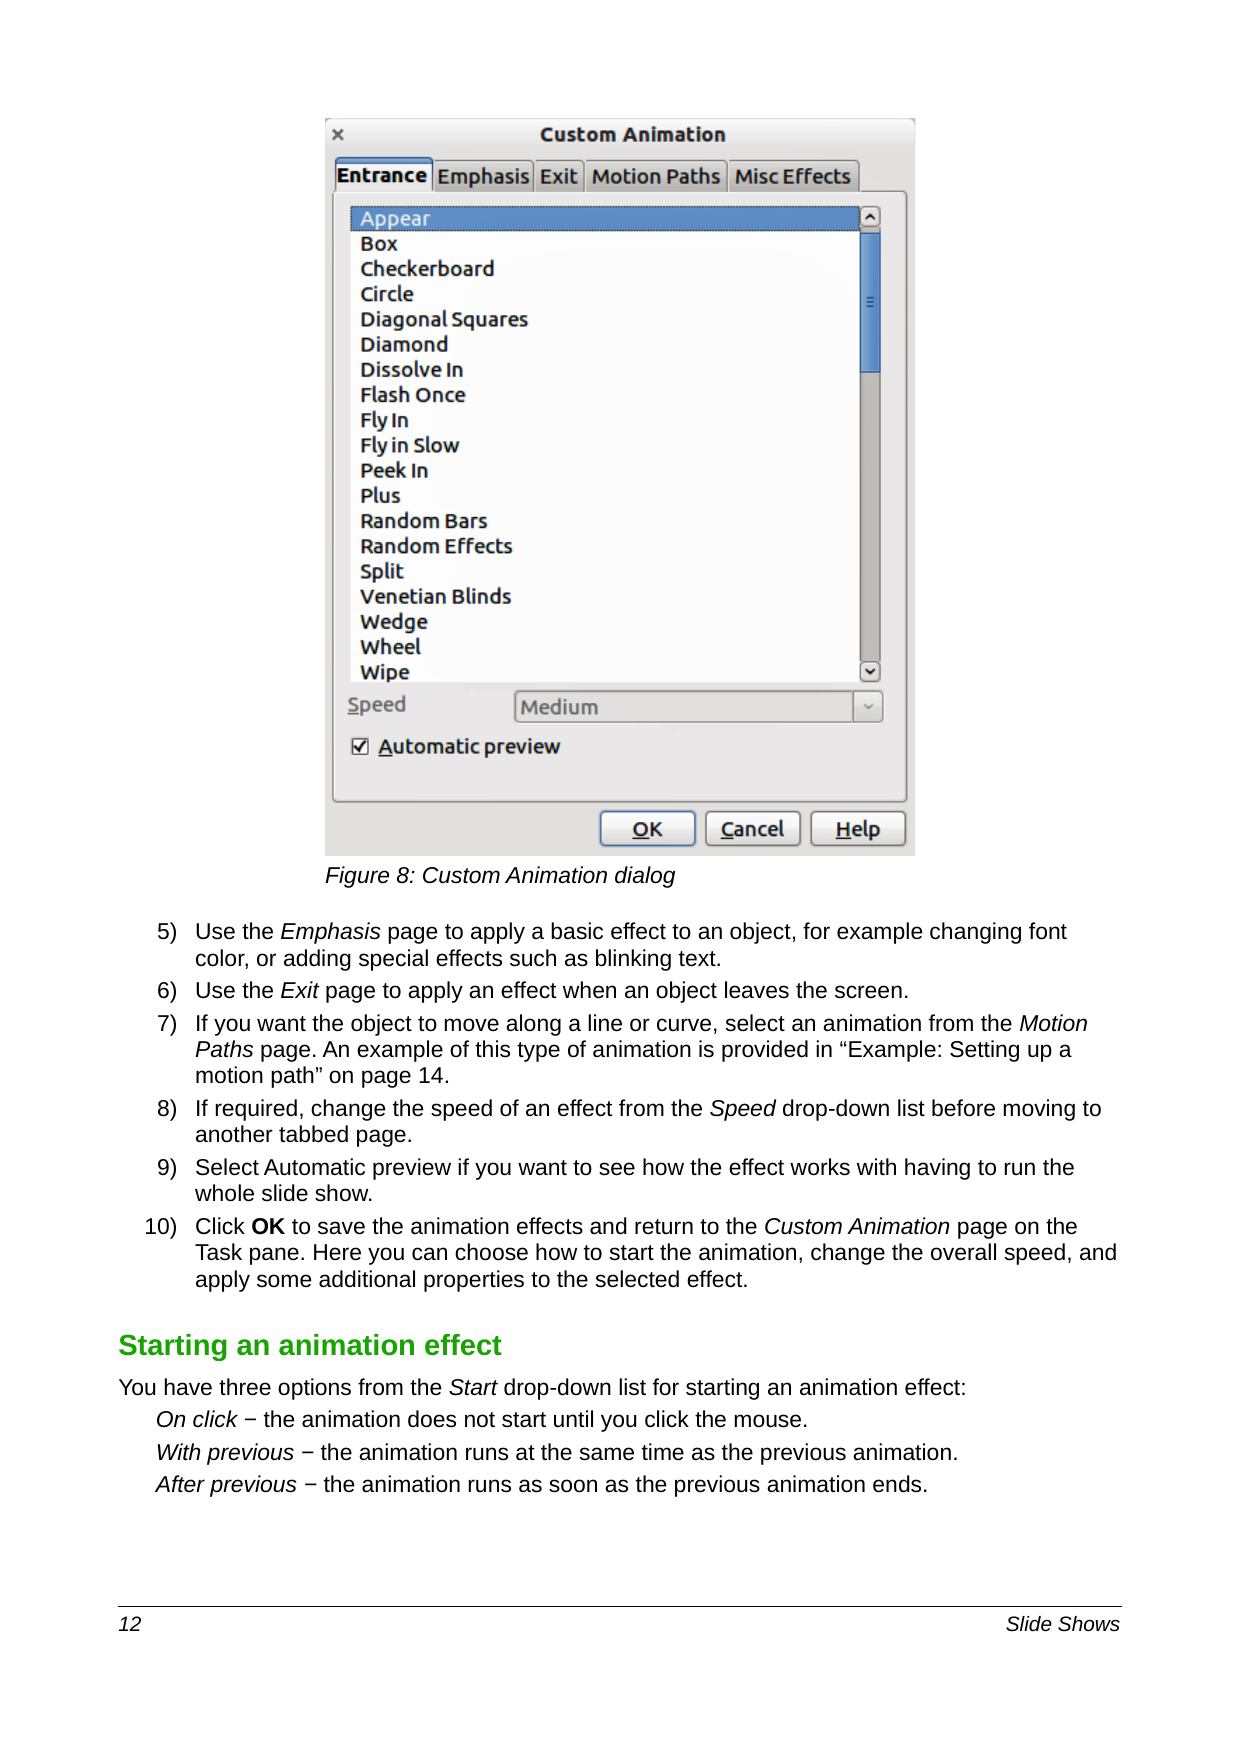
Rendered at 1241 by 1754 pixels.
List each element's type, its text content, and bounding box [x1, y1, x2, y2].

list With previous − the animation runs at the same time as the previous animation. [156, 1439, 1122, 1465]
list If required, change the speed of an effect from the Speed drop-down list before moving to another tabbed page. [177, 1095, 1122, 1148]
list Click OK to save the animation effects and return to the Custom Animation page on the Task pane. Here you can choose how to start the animation, change the overall speed, and apply some additional properties to the selected effect. [177, 1213, 1122, 1292]
list On click − the animation does not start until you click the mouse. [156, 1406, 1122, 1433]
picture [325, 118, 916, 856]
subtitle Starting an animation effect [118, 1327, 1122, 1361]
list After previous − the animation runs as soon as the previous animation ends. [156, 1471, 1122, 1498]
list Select Automatic preview if you want to see how the effect works with having to run the whole slide show. [177, 1154, 1122, 1207]
list Use the Exit page to apply an effect when an object leaves the screen. [177, 977, 1122, 1003]
list Use the Emphasis page to apply a basic effect to an object, for example changing font color, or adding special effects such as blinking text. [177, 918, 1122, 971]
text Figure 8: Custom Animation dialog [325, 862, 915, 888]
list If you want the object to move along a line or curve, select an animation from the Motion Paths page. An example of this type of animation is provided in “Example: Setting up a motion path” on page 14. [177, 1010, 1122, 1089]
list You have three options from the Start drop-down list for starting an animation effect: [118, 1373, 1122, 1400]
